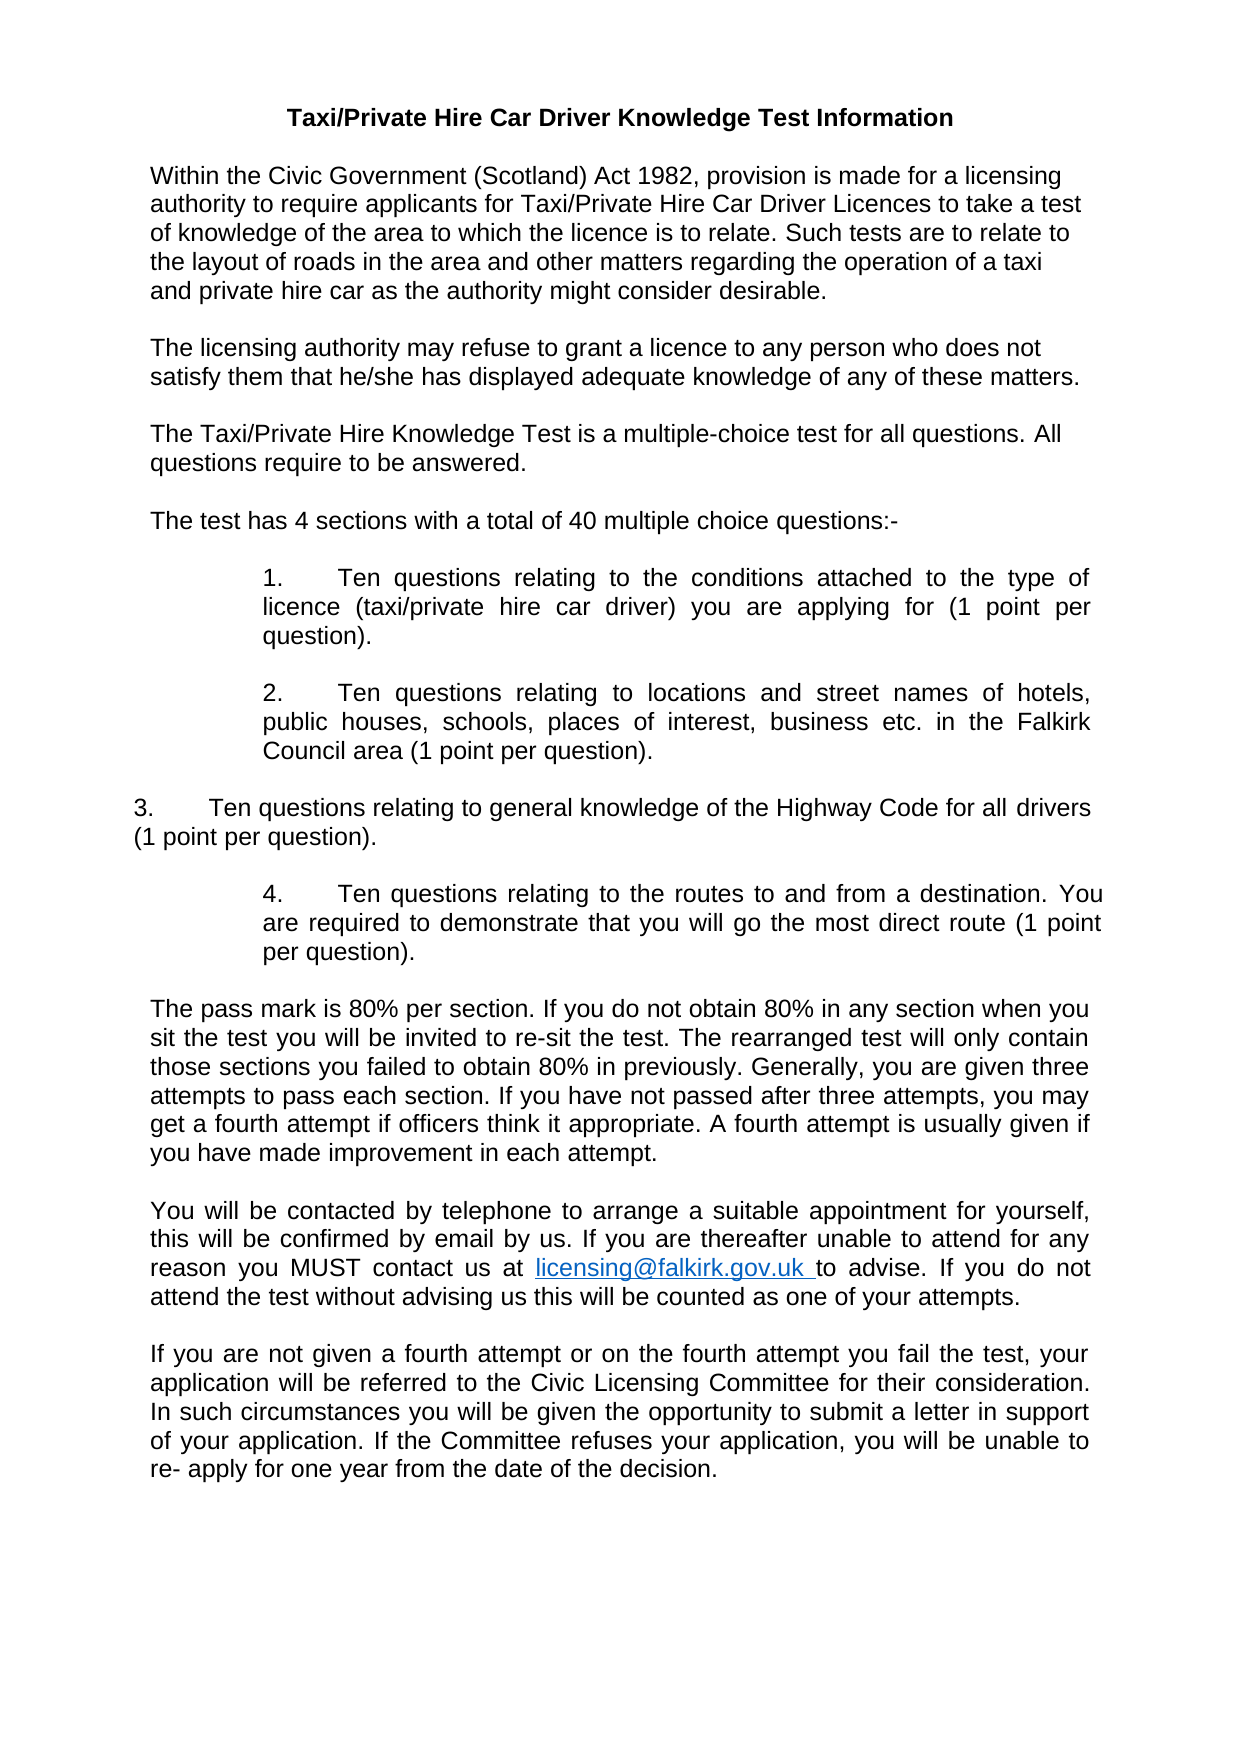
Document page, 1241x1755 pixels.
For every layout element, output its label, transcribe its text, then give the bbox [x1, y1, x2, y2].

text If you are not given a fourth attempt or on the fourth attempt you fail the test, your application will be referred to the Civic Licensing Committee for their consideration. In such circumstances you will be given the opportunity to submit a letter in support of your application. If the Committee refuses your application, you will be unable to re- apply for one year from the date of the decision. [150, 1339, 1091, 1483]
text Taxi/Private Hire Car Driver Knowledge Test Information [286, 103, 954, 132]
list Ten questions relating to locations and street names of hotels, public houses, schools, places of interest, business etc. in the Falkirk Council area (1 point per question). [262, 678, 1091, 764]
text The licensing authority may refuse to grant a licence to any person who does not satisfy them that he/she has displayed adequate knowledge of any of these matters. [150, 333, 1084, 391]
text You will be contacted by telephone to arrange a suitable appointment for yourself, this will be confirmed by email by us. If you are thereafter unable to attend for any reason you MUST contact us at licensing@falkirk.gov.uk to advise. If you do not attend the test without advising us this will be counted as one of your attempts. [150, 1196, 1091, 1311]
text The pass mark is 80% per section. If you do not obtain 80% in any section when you sit the test you will be invited to re-sit the test. The rearranged test will only contain those sections you failed to obtain 80% in previously. Generally, you are given three attempts to pass each section. If you have not passed after three attempts, you may get a fourth attempt if officers think it appropriate. A fourth attempt is usually given if you have made improvement in each attempt. [150, 994, 1091, 1167]
text Within the Civic Government (Scotland) Act 1982, provision is made for a licensing authority to require applicants for Taxi/Private Hire Car Driver Licences to take a test of knowledge of the area to which the licence is to relate. Such tests are to relate to the layout of roads in the area and other matters regarding the operation of a taxi and private hire car as the authority might consider desirable. [150, 161, 1084, 304]
text The Taxi/Private Hire Knowledge Test is a multiple-choice test for all questions. All questions require to be answered. [150, 419, 1103, 477]
list Ten questions relating to general knowledge of the Highway Code for all drivers (1 point per question). [133, 793, 1091, 851]
text The test has 4 sections with a total of 40 multiple choice questions:- [150, 506, 1103, 534]
list Ten questions relating to the routes to and from a destination. You are required to demonstrate that you will go the most direct route (1 point per question). [262, 879, 1103, 966]
list Ten questions relating to the conditions attached to the type of licence (taxi/private hire car driver) you are applying for (1 point per question). [262, 563, 1091, 649]
